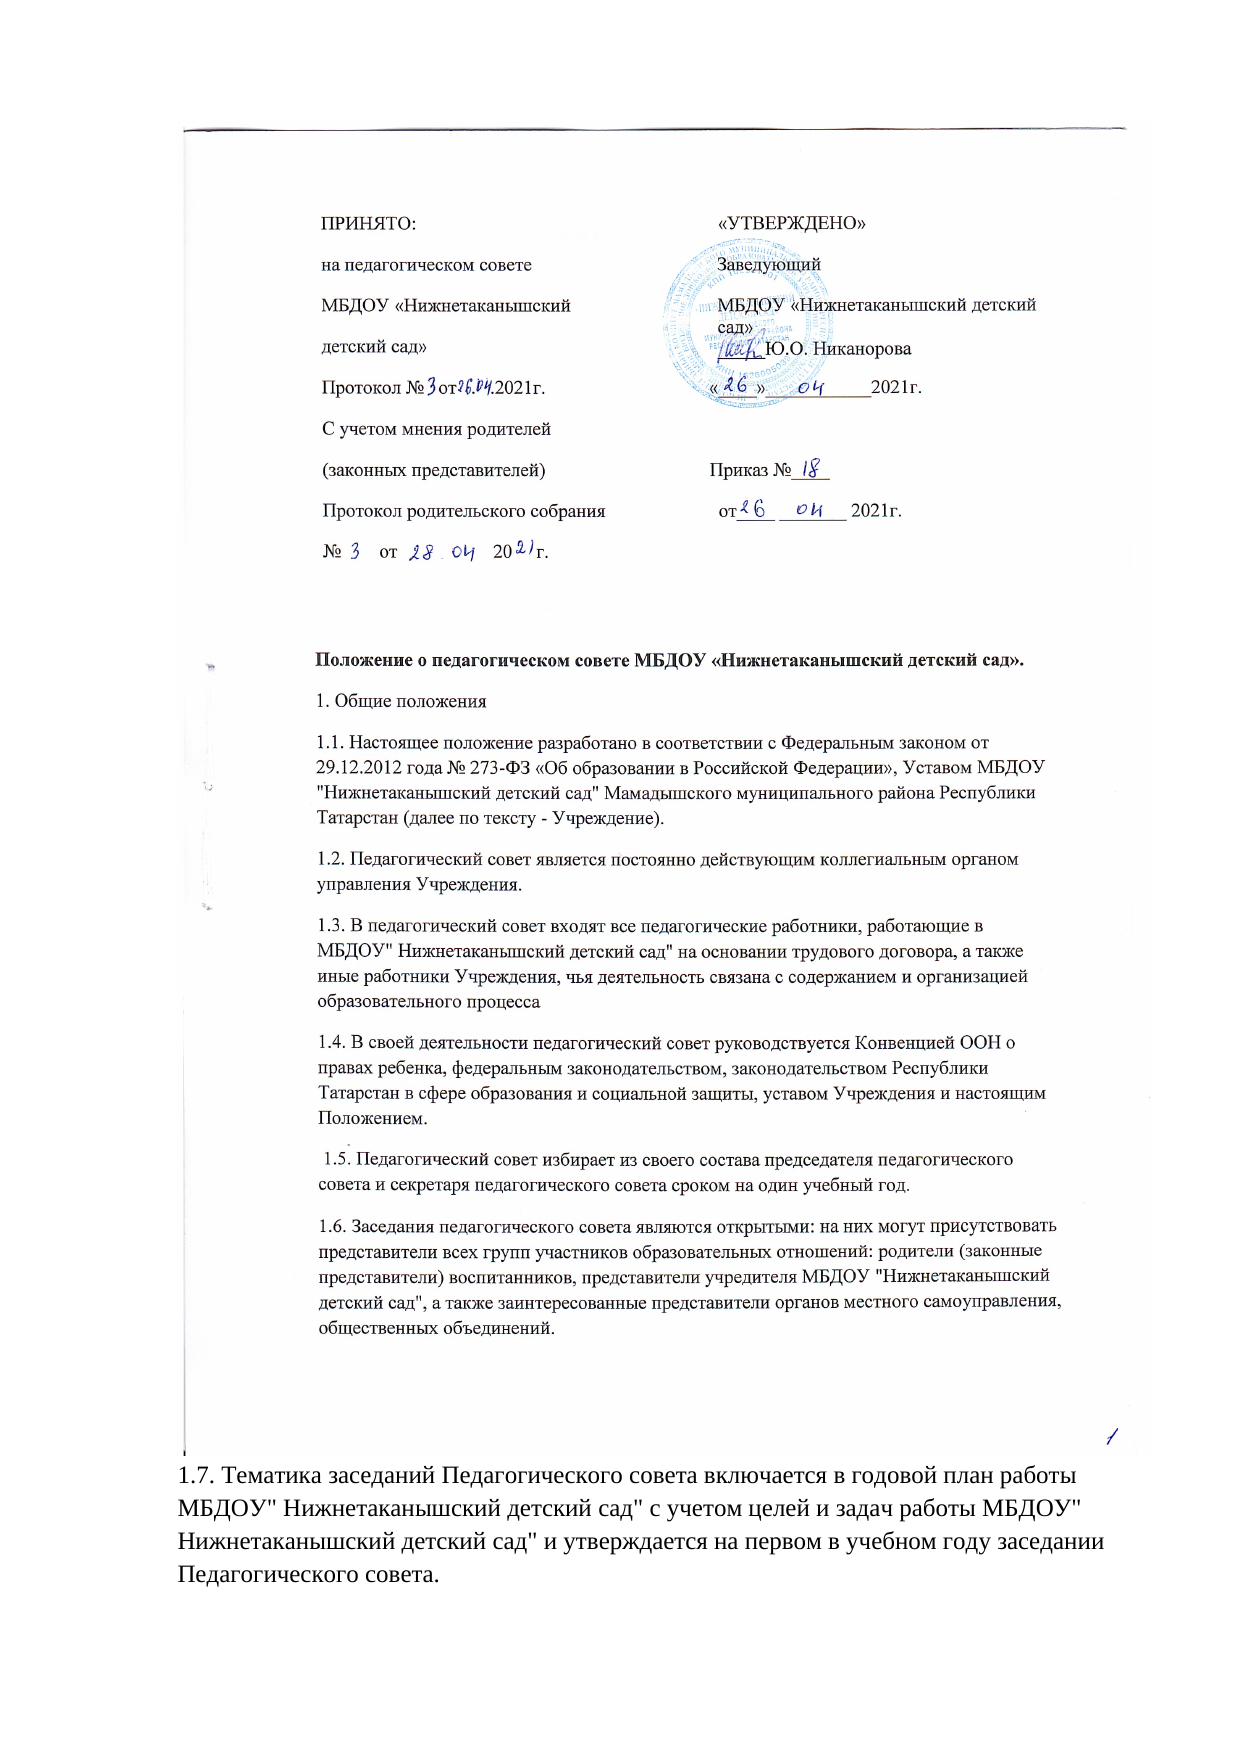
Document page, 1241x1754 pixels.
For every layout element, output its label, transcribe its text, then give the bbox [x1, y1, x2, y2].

text 1.7. Тематика заседаний Педагогического совета включается в годовой план работы МБДОУ" Нижнетаканышский детский сад" с учетом целей и задач работы МБДОУ" Нижнетаканышский детский сад" и утверждается на первом в учебном году заседании Педагогического совета. [177, 118, 1152, 1588]
